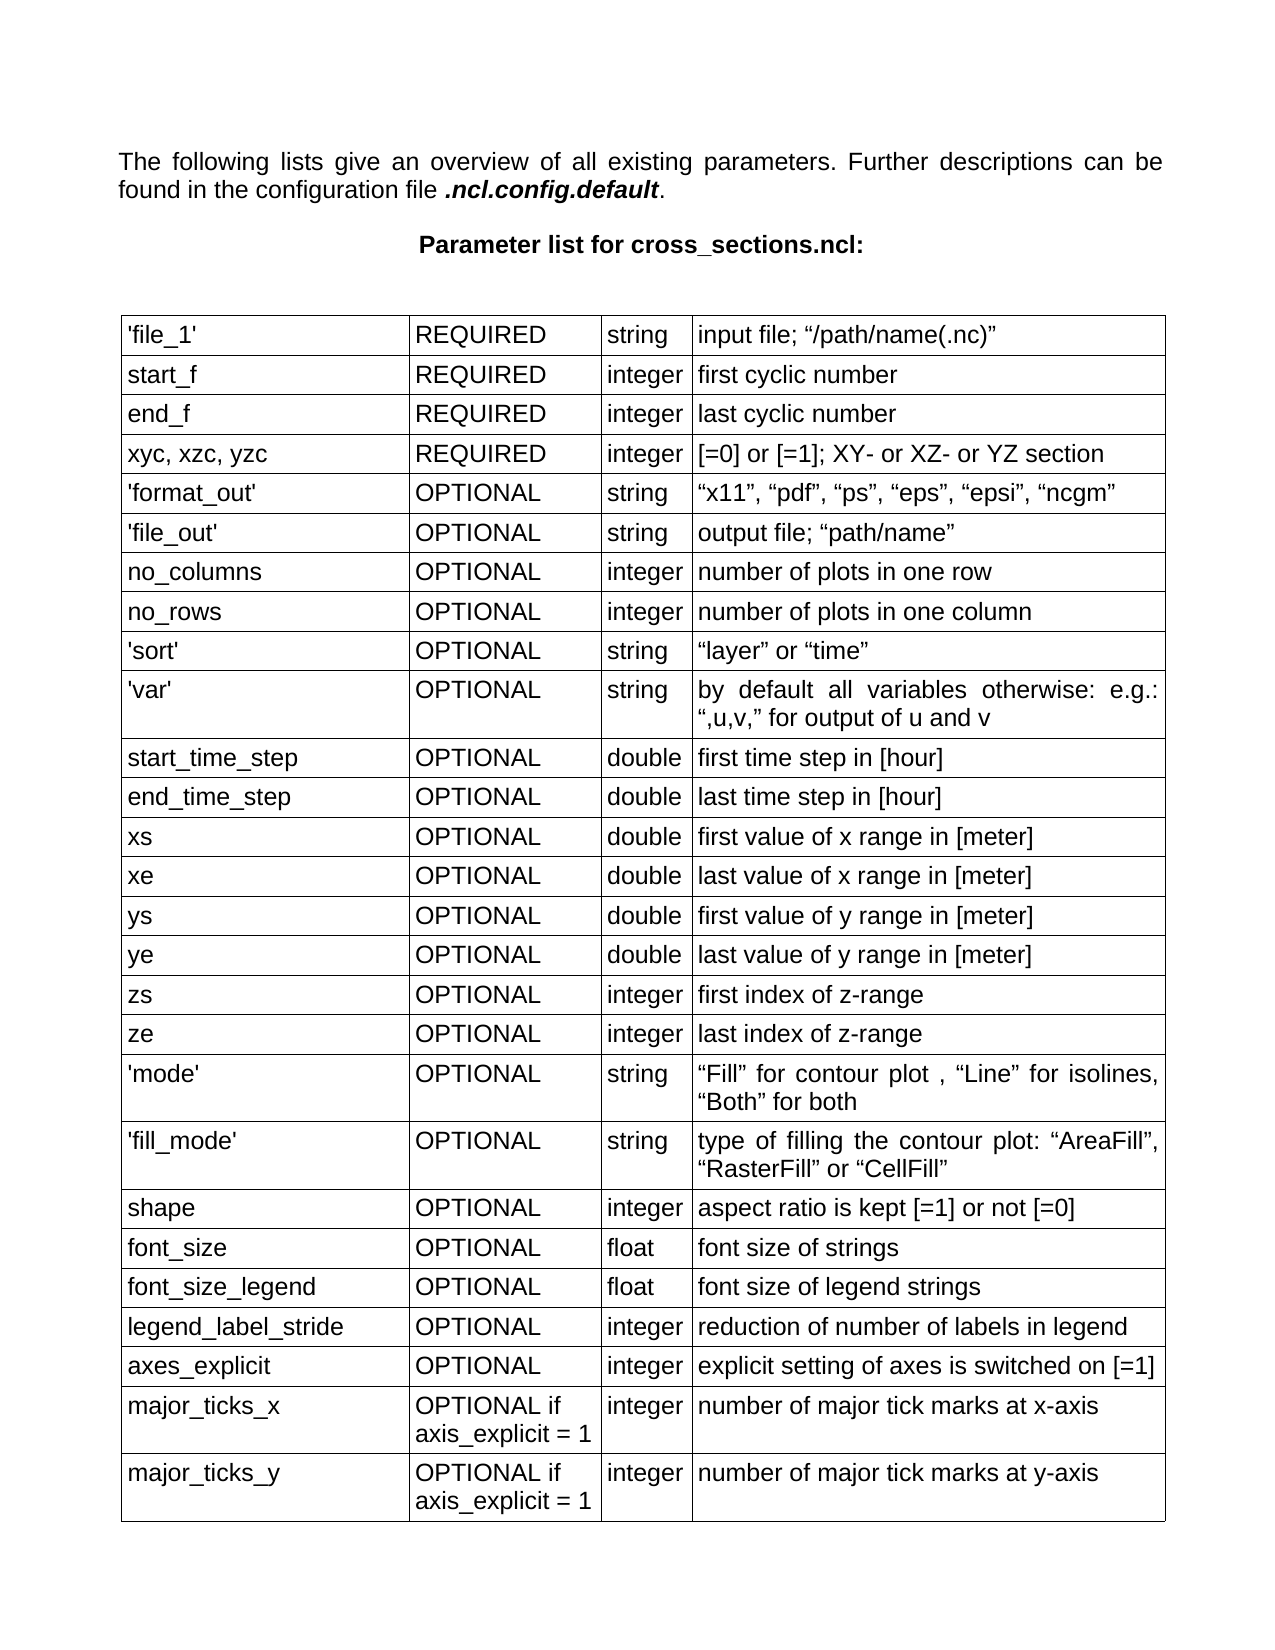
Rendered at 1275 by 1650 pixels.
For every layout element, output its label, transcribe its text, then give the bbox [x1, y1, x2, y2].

table_cell font_size_legend [122, 1269, 409, 1307]
table_cell first time step in [hour] [693, 739, 1165, 777]
text The following lists give an overview of all existing parameters. Further descriptions can be found in the configuration file .ncl.config.default. [118, 148, 1165, 203]
table_cell integer [602, 1190, 692, 1228]
table_cell font size of legend strings [693, 1269, 1165, 1307]
table_cell first cyclic number [693, 356, 1165, 394]
table_cell end_f [122, 395, 409, 433]
table_cell last value of y range in [meter] [693, 936, 1165, 975]
table_cell OPTIONAL [410, 1055, 601, 1121]
table_cell OPTIONAL if axis_explicit = 1 [410, 1387, 601, 1453]
table_cell shape [122, 1190, 409, 1228]
table_cell OPTIONAL [410, 778, 601, 817]
table_cell ze [122, 1015, 409, 1054]
table_cell font_size [122, 1229, 409, 1267]
table_cell major_ticks_y [122, 1454, 409, 1521]
table_cell major_ticks_x [122, 1387, 409, 1453]
table_cell string [602, 1122, 692, 1188]
table_cell float [602, 1269, 692, 1307]
table_cell OPTIONAL [410, 553, 601, 591]
table_cell ys [122, 897, 409, 935]
table_cell float [602, 1229, 692, 1267]
table_cell integer [602, 1454, 692, 1521]
table_cell by default all variables otherwise: e.g.: “,u,v,” for output of u and v [693, 671, 1165, 738]
table_header string [602, 316, 692, 354]
table_cell OPTIONAL [410, 739, 601, 777]
table_cell integer [602, 1387, 692, 1453]
table_cell number of major tick marks at y-axis [693, 1454, 1165, 1521]
table_cell OPTIONAL [410, 1229, 601, 1267]
table_cell axes_explicit [122, 1347, 409, 1386]
table_cell no_columns [122, 553, 409, 591]
table_cell double [602, 739, 692, 777]
table_cell first value of x range in [meter] [693, 818, 1165, 856]
table_cell no_rows [122, 592, 409, 631]
table_cell double [602, 778, 692, 817]
table_cell 'format_out' [122, 474, 409, 512]
text Parameter list for cross_sections.ncl: [118, 231, 1165, 259]
table_cell OPTIONAL [410, 936, 601, 975]
table_cell integer [602, 356, 692, 394]
table_cell explicit setting of axes is switched on [=1] [693, 1347, 1165, 1386]
table_cell integer [602, 592, 692, 631]
table_cell integer [602, 553, 692, 591]
table_cell output file; “path/name” [693, 514, 1165, 552]
table_cell OPTIONAL [410, 1269, 601, 1307]
table_cell integer [602, 1347, 692, 1386]
table_cell 'file_out' [122, 514, 409, 552]
table_cell number of plots in one column [693, 592, 1165, 631]
table_cell last value of x range in [meter] [693, 857, 1165, 896]
table_cell first value of y range in [meter] [693, 897, 1165, 935]
table_cell REQUIRED [410, 395, 601, 433]
table_header input file; “/path/name(.nc)” [693, 316, 1165, 354]
table_cell 'mode' [122, 1055, 409, 1121]
table_cell OPTIONAL [410, 818, 601, 856]
table_cell start_time_step [122, 739, 409, 777]
table_cell string [602, 474, 692, 512]
table_cell [=0] or [=1]; XY- or XZ- or YZ section [693, 435, 1165, 473]
table_cell double [602, 936, 692, 975]
table_cell 'sort' [122, 632, 409, 670]
table_cell REQUIRED [410, 356, 601, 394]
table_cell xs [122, 818, 409, 856]
table_cell aspect ratio is kept [=1] or not [=0] [693, 1190, 1165, 1228]
table_cell last cyclic number [693, 395, 1165, 433]
table_cell string [602, 632, 692, 670]
table_cell font size of strings [693, 1229, 1165, 1267]
table_cell OPTIONAL [410, 857, 601, 896]
table_cell last index of z-range [693, 1015, 1165, 1054]
table_cell OPTIONAL [410, 897, 601, 935]
table_cell 'var' [122, 671, 409, 738]
table_cell string [602, 1055, 692, 1121]
table_cell reduction of number of labels in legend [693, 1308, 1165, 1346]
table_cell OPTIONAL [410, 514, 601, 552]
table_cell double [602, 897, 692, 935]
table_cell ye [122, 936, 409, 975]
table_cell “x11”, “pdf”, “ps”, “eps”, “epsi”, “ncgm” [693, 474, 1165, 512]
table_cell double [602, 818, 692, 856]
table_cell last time step in [hour] [693, 778, 1165, 817]
table_cell first index of z-range [693, 976, 1165, 1014]
table_cell OPTIONAL [410, 1122, 601, 1188]
table_cell legend_label_stride [122, 1308, 409, 1346]
table_cell integer [602, 395, 692, 433]
table_cell OPTIONAL [410, 1190, 601, 1228]
table_cell OPTIONAL [410, 592, 601, 631]
table_cell OPTIONAL [410, 1308, 601, 1346]
table_cell integer [602, 435, 692, 473]
table_cell zs [122, 976, 409, 1014]
table_header 'file_1' [122, 316, 409, 354]
table_cell string [602, 671, 692, 738]
table_cell REQUIRED [410, 435, 601, 473]
table_cell OPTIONAL [410, 632, 601, 670]
table_cell integer [602, 1308, 692, 1346]
table_cell “Fill” for contour plot , “Line” for isolines, “Both” for both [693, 1055, 1165, 1121]
table_cell number of major tick marks at x-axis [693, 1387, 1165, 1453]
table_cell 'fill_mode' [122, 1122, 409, 1188]
table_cell OPTIONAL [410, 976, 601, 1014]
table_cell integer [602, 1015, 692, 1054]
table_cell integer [602, 976, 692, 1014]
table_cell OPTIONAL [410, 671, 601, 738]
table_cell end_time_step [122, 778, 409, 817]
table_cell type of filling the contour plot: “AreaFill”, “RasterFill” or “CellFill” [693, 1122, 1165, 1188]
table_cell string [602, 514, 692, 552]
table_cell double [602, 857, 692, 896]
table_cell “layer” or “time” [693, 632, 1165, 670]
table_cell number of plots in one row [693, 553, 1165, 591]
table_cell OPTIONAL [410, 1015, 601, 1054]
table_cell OPTIONAL [410, 474, 601, 512]
table_cell xe [122, 857, 409, 896]
table_cell xyc, xzc, yzc [122, 435, 409, 473]
table_cell OPTIONAL if axis_explicit = 1 [410, 1454, 601, 1521]
table_cell OPTIONAL [410, 1347, 601, 1386]
table_cell start_f [122, 356, 409, 394]
table_header REQUIRED [410, 316, 601, 354]
